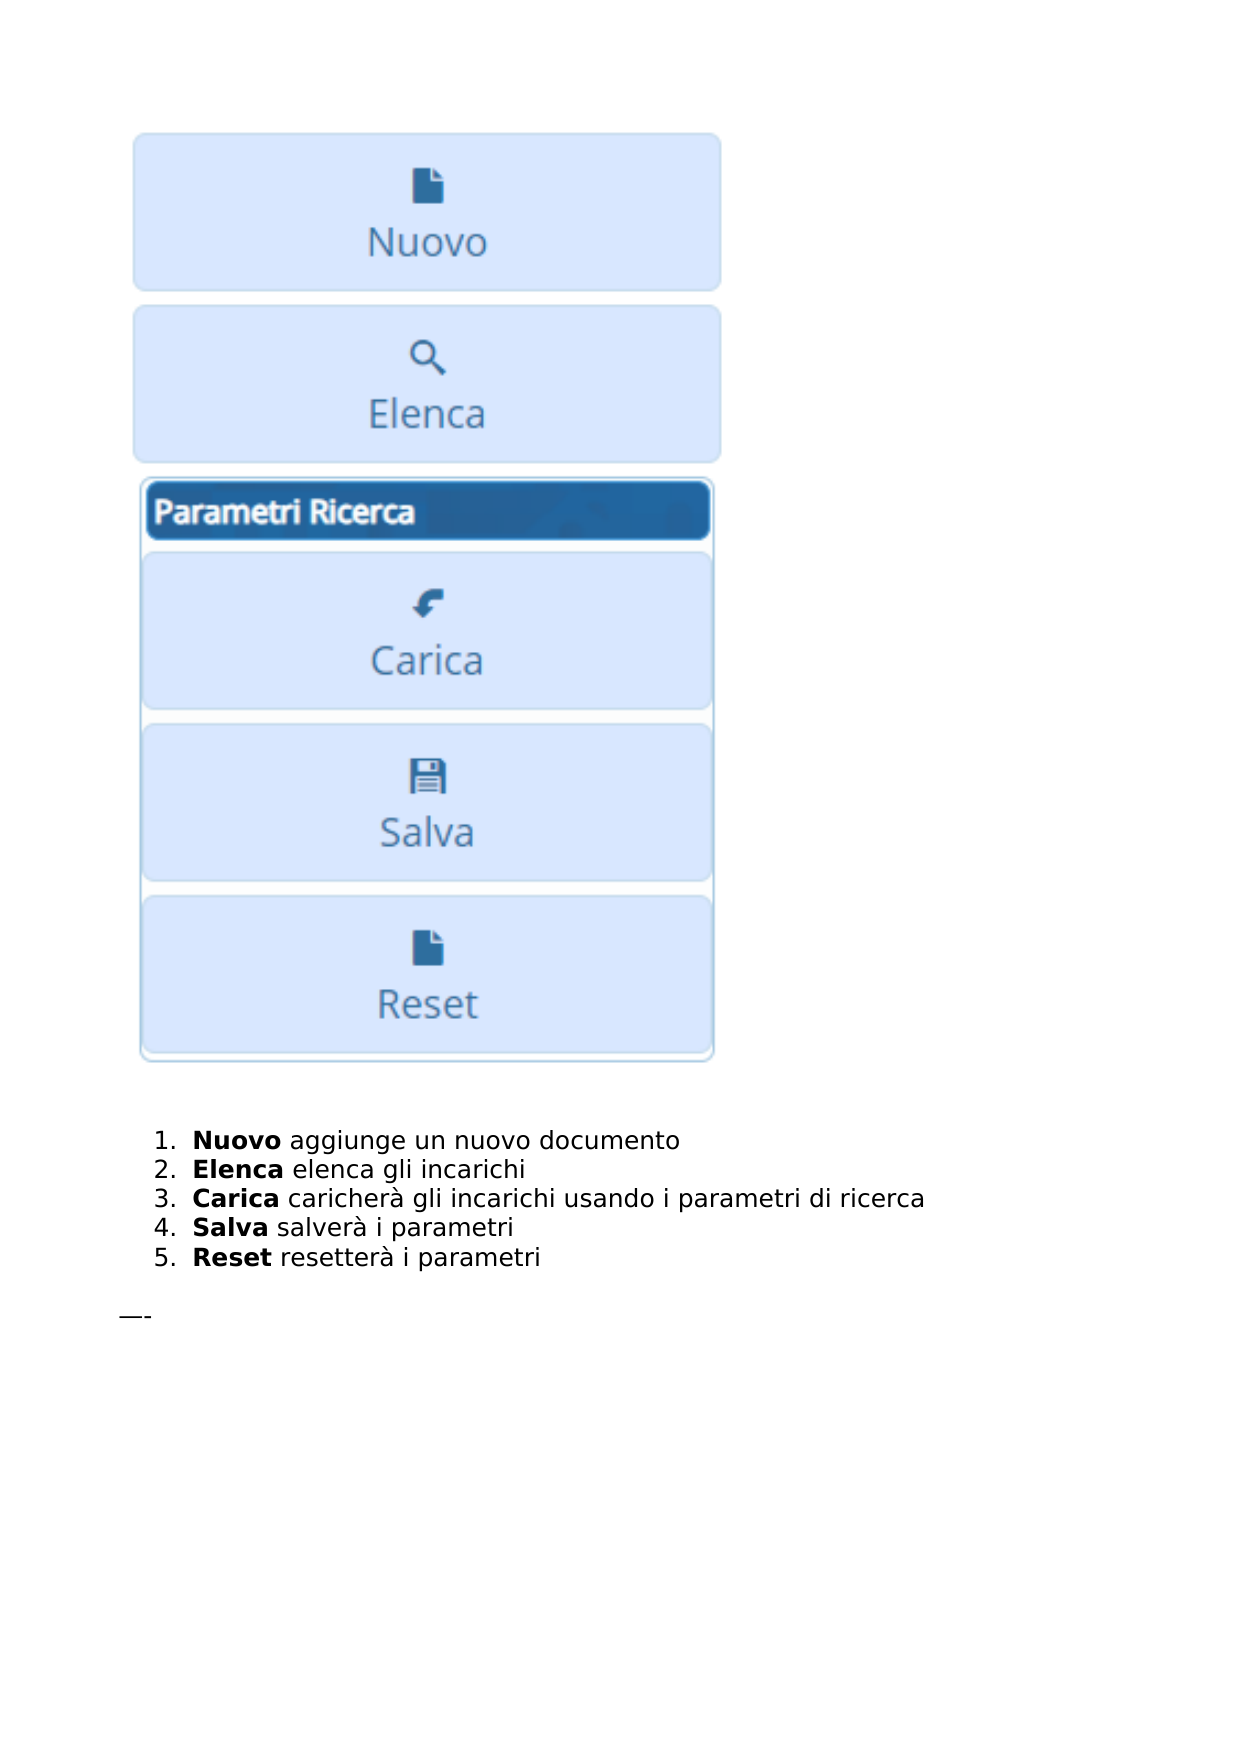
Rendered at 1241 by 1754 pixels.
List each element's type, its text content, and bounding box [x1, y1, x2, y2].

list Reset resetterà i parametri [177, 1243, 1122, 1272]
text —- [118, 1301, 1122, 1331]
list Salva salverà i parametri [177, 1214, 1122, 1243]
picture [118, 118, 744, 1085]
list Elenca elenca gli incarichi [177, 1155, 1122, 1184]
list Nuovo aggiunge un nuovo documento [177, 1126, 1122, 1155]
list Carica caricherà gli incarichi usando i parametri di ricerca [177, 1184, 1122, 1214]
